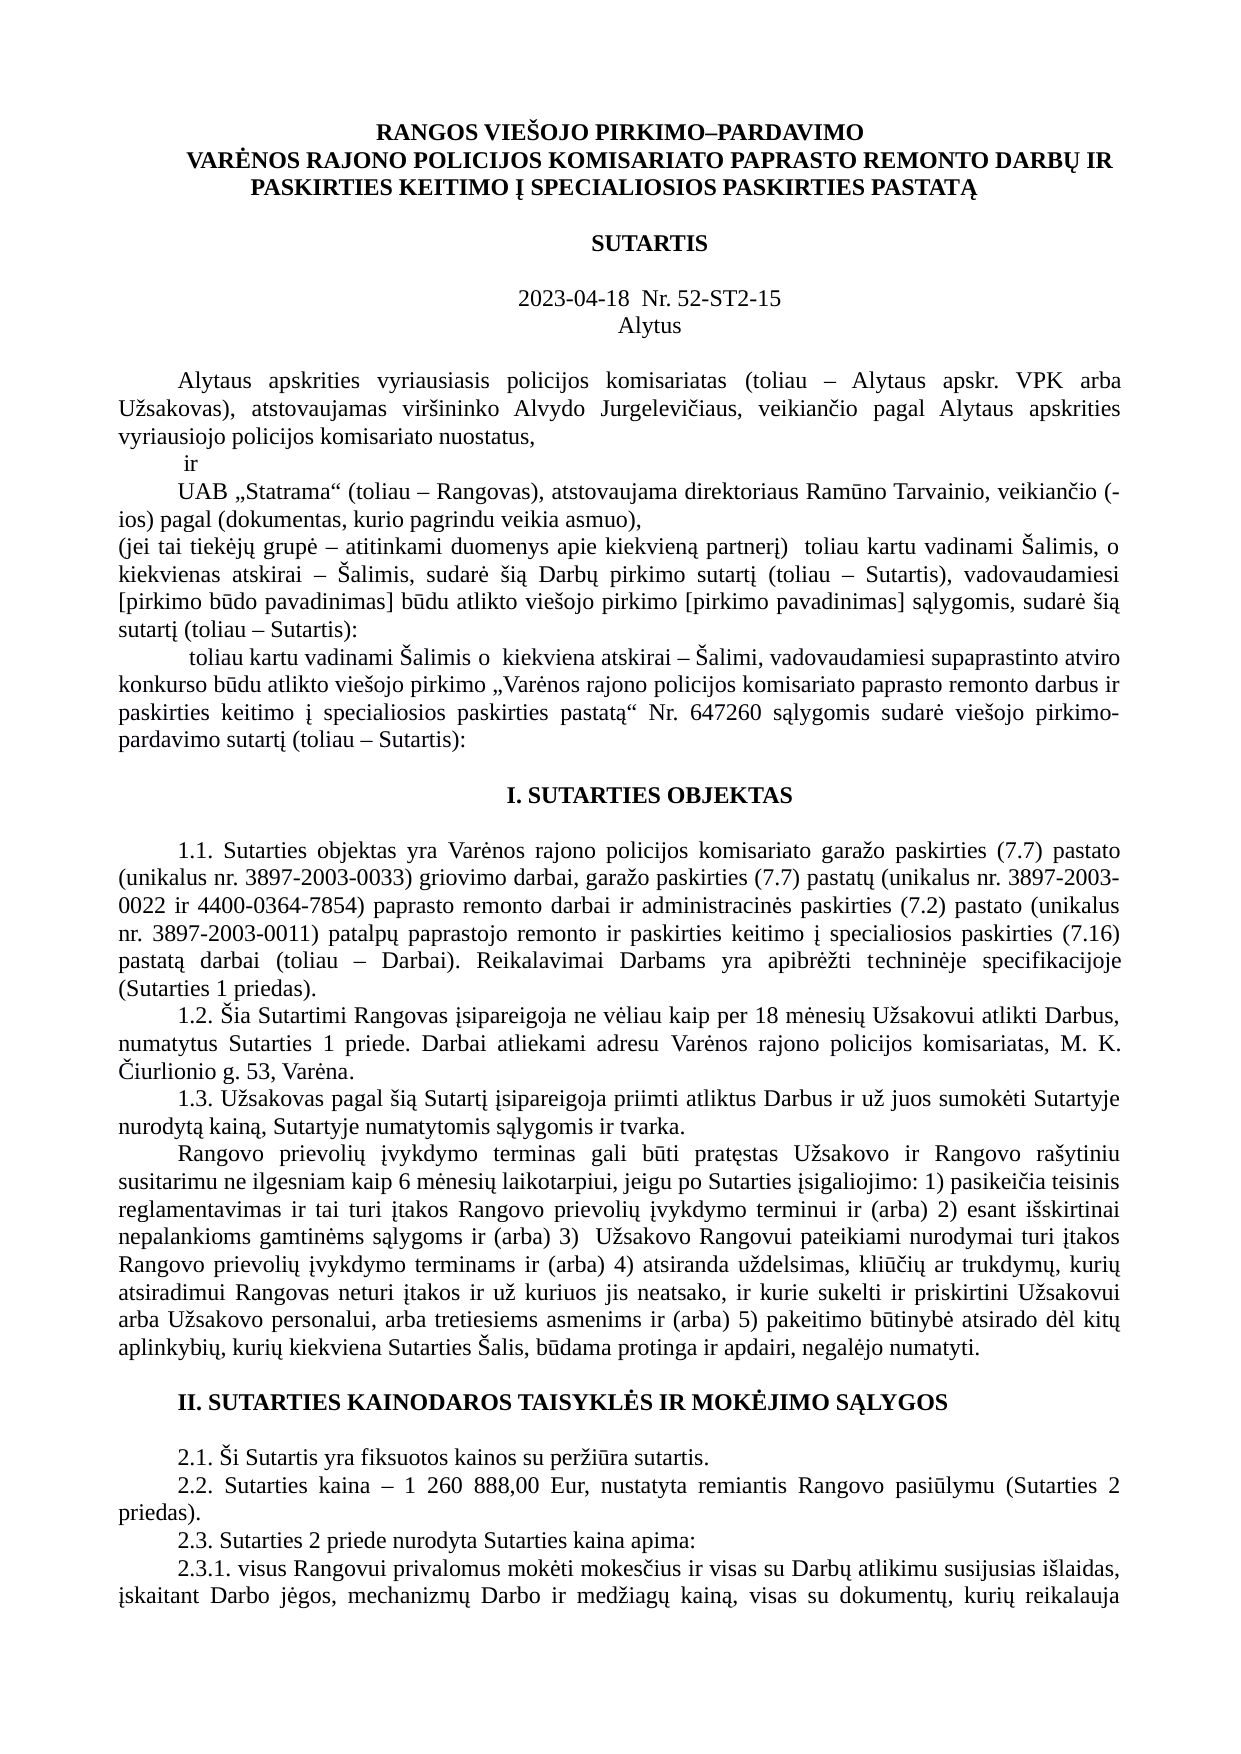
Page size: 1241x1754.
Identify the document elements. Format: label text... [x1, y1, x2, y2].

text UAB „Statrama“ (toliau – Rangovas), atstovaujama direktoriaus Ramūno Tarvainio, veikiančio (-ios) pagal (dokumentas, kurio pagrindu veikia asmuo), [118, 477, 1122, 532]
text 2023-04-18 Nr. 52-ST2-15 [118, 284, 1122, 311]
text RANGOS VIEŠOJO PIRKIMO–PARDAVIMO [118, 118, 1122, 146]
text VARĖNOS RAJONO POLICIJOS KOMISARIATO PAPRASTO REMONTO DARBŲ IR PASKIRTIES KEITIMO Į SPECIALIOSIOS PASKIRTIES PASTATĄ [118, 146, 1122, 201]
text SUTARTIS [118, 228, 1122, 256]
text Rangovo prievolių įvykdymo terminas gali būti pratęstas Užsakovo ir Rangovo rašytiniu susitarimu ne ilgesniam kaip 6 mėnesių laikotarpiui, jeigu po Sutarties įsigaliojimo: 1) pasikeičia teisinis reglamentavimas ir tai turi įtakos Rangovo prievolių įvykdymo terminui ir (arba) 2) esant išskirtinai nepalankioms gamtinėms sąlygoms ir (arba) 3) Užsakovo Rangovui pateikiami nurodymai turi įtakos Rangovo prievolių įvykdymo terminams ir (arba) 4) atsiranda uždelsimas, kliūčių ar trukdymų, kurių atsiradimui Rangovas neturi įtakos ir už kuriuos jis neatsako, ir kurie sukelti ir priskirtini Užsakovui arba Užsakovo personalui, arba tretiesiems asmenims ir (arba) 5) pakeitimo būtinybė atsirado dėl kitų aplinkybių, kurių kiekviena Sutarties Šalis, būdama protinga ir apdairi, negalėjo numatyti. [118, 1139, 1122, 1360]
text Alytaus apskrities vyriausiasis policijos komisariatas (toliau – Alytaus apskr. VPK arba Užsakovas), atstovaujamas viršininko Alvydo Jurgelevičiaus, veikiančio pagal Alytaus apskrities vyriausiojo policijos komisariato nuostatus, [118, 367, 1122, 449]
text 2.3. Sutarties 2 priede nurodyta Sutarties kaina apima: [118, 1526, 1122, 1553]
text I. SUTARTIES OBJEKTAS [118, 781, 1122, 808]
text (jei tai tiekėjų grupė – atitinkami duomenys apie kiekvieną partnerį) toliau kartu vadinami Šalimis, o kiekvienas atskirai – Šalimis, sudarė šią Darbų pirkimo sutartį (toliau – Sutartis), vadovaudamiesi [pirkimo būdo pavadinimas] būdu atlikto viešojo pirkimo [pirkimo pavadinimas] sąlygomis, sudarė šią sutartį (toliau – Sutartis): [118, 532, 1122, 643]
text 1.3. Užsakovas pagal šią Sutartį įsipareigoja priimti atliktus Darbus ir už juos sumokėti Sutartyje nurodytą kainą, Sutartyje numatytomis sąlygomis ir tvarka. [118, 1084, 1122, 1139]
text 2.2. Sutarties kaina – 1 260 888,00 Eur, nustatyta remiantis Rangovo pasiūlymu (Sutarties 2 priedas). [118, 1471, 1122, 1526]
text 1.2. Šia Sutartimi Rangovas įsipareigoja ne vėliau kaip per 18 mėnesių Užsakovui atlikti Darbus, numatytus Sutarties 1 priede. Darbai atliekami adresu Varėnos rajono policijos komisariatas, M. K. Čiurlionio g. 53, Varėna. [118, 1001, 1122, 1084]
text toliau kartu vadinami Šalimis o kiekviena atskirai – Šalimi, vadovaudamiesi supaprastinto atviro konkurso būdu atlikto viešojo pirkimo „Varėnos rajono policijos komisariato paprasto remonto darbus ir paskirties keitimo į specialiosios paskirties pastatą“ Nr. 647260 sąlygomis sudarė viešojo pirkimo-pardavimo sutartį (toliau – Sutartis): [118, 643, 1122, 753]
text 1.1. Sutarties objektas yra Varėnos rajono policijos komisariato garažo paskirties (7.7) pastato (unikalus nr. 3897-2003-0033) griovimo darbai, garažo paskirties (7.7) pastatų (unikalus nr. 3897-2003-0022 ir 4400-0364-7854) paprasto remonto darbai ir administracinės paskirties (7.2) pastato (unikalus nr. 3897-2003-0011) patalpų paprastojo remonto ir paskirties keitimo į specialiosios paskirties (7.16) pastatą darbai (toliau – Darbai). Reikalavimai Darbams yra apibrėžti techninėje specifikacijoje (Sutarties 1 priedas). [118, 836, 1122, 1001]
text Alytus [118, 311, 1122, 339]
text ir [118, 449, 1122, 477]
text 2.1. Ši Sutartis yra fiksuotos kainos su peržiūra sutartis. [118, 1443, 1122, 1471]
text II. SUTARTIES KAINODAROS TAISYKLĖS IR MOKĖJIMO SĄLYGOS [118, 1388, 1122, 1416]
text 2.3.1. visus Rangovui privalomus mokėti mokesčius ir visas su Darbų atlikimu susijusias išlaidas, įskaitant Darbo jėgos, mechanizmų Darbo ir medžiagų kainą, visas su dokumentų, kurių reikalauja [118, 1553, 1122, 1609]
